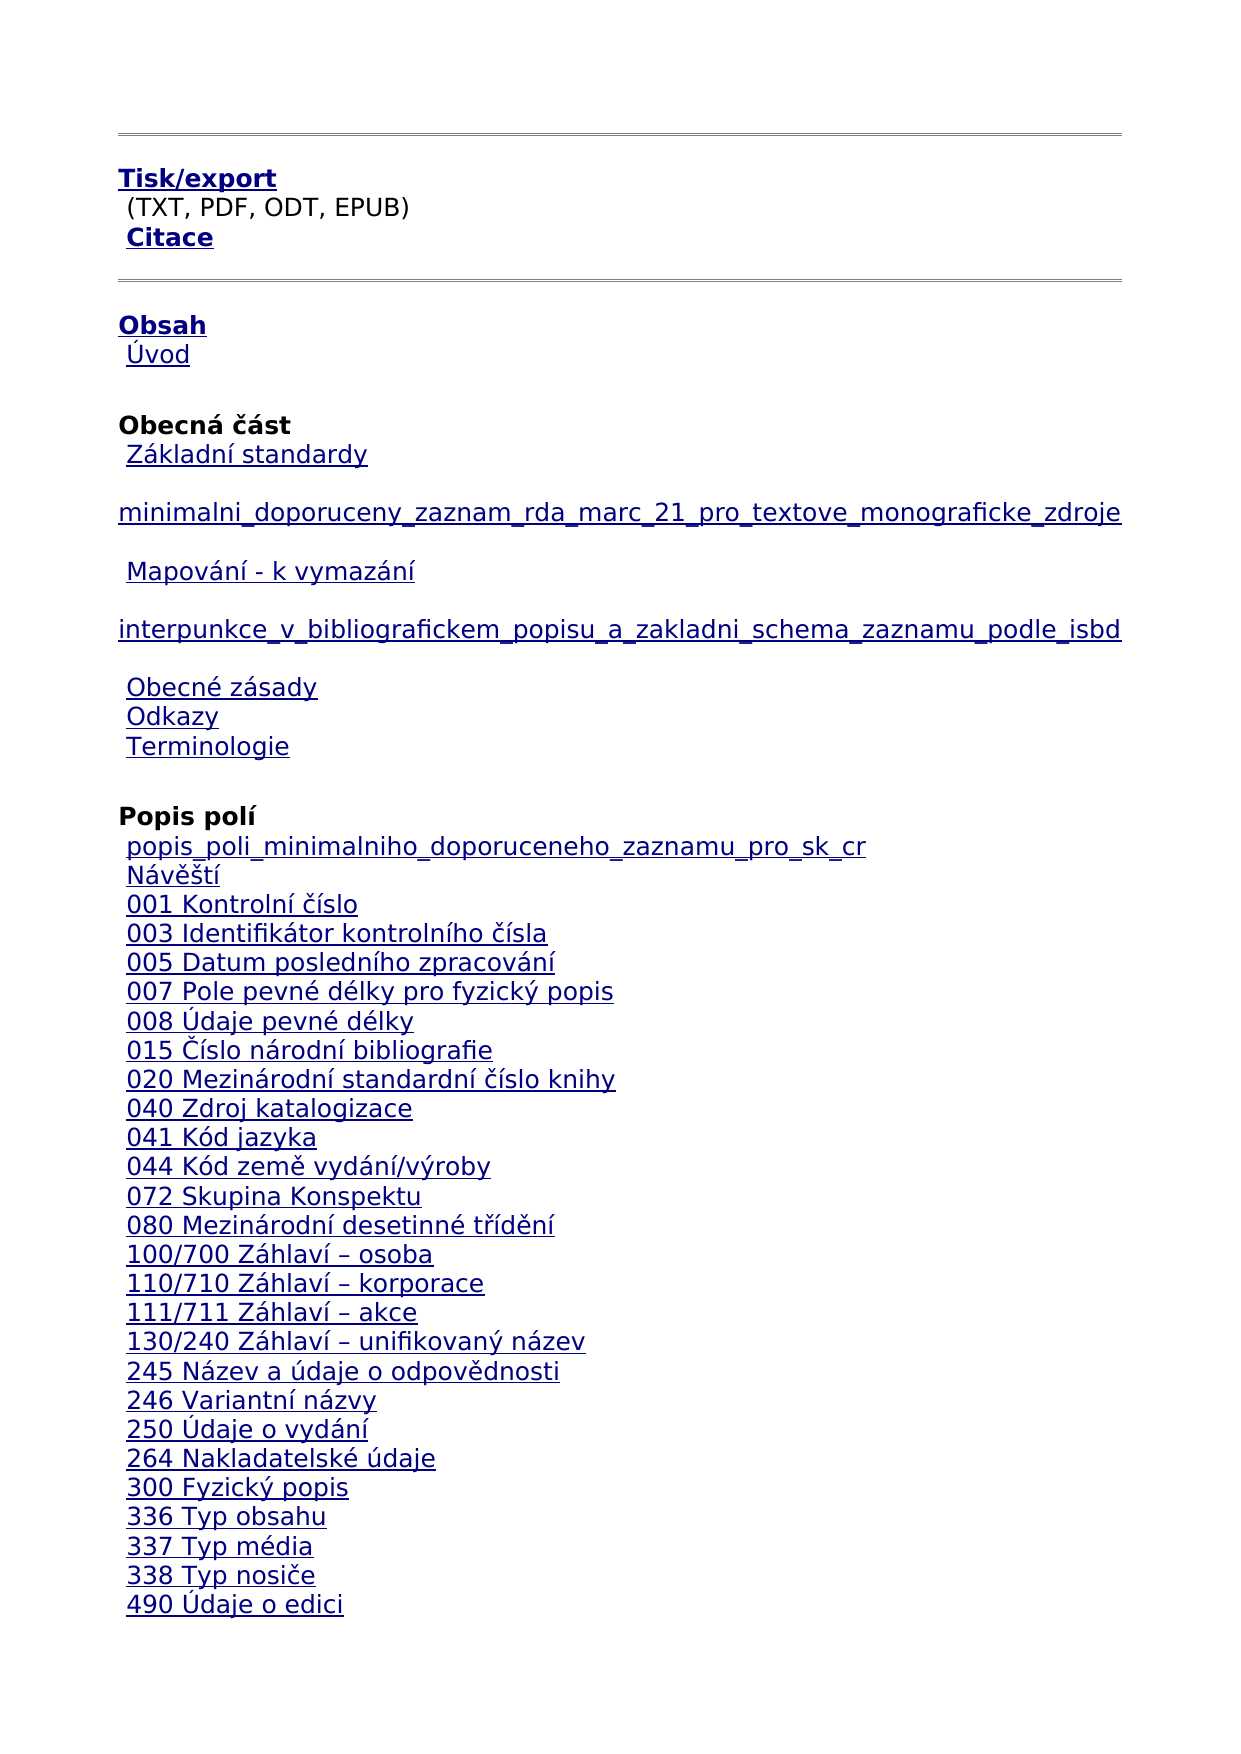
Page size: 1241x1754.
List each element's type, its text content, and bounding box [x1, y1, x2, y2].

text Obecná část Základní standardy minimalni_doporuceny_zaznam_rda_marc_21_pro_textove_monograficke_zdroje [118, 411, 1122, 523]
text Obsah Úvod [118, 311, 1122, 398]
text Tisk/export (TXT, PDF, ODT, EPUB) Citace [118, 164, 1122, 252]
text Obecné zásady Odkazy Terminologie [118, 642, 1122, 790]
text Mapování - k vymazání interpunkce_v_bibliografickem_popisu_a_zakladni_schema_zaznamu_podle_isbd [118, 525, 1122, 640]
text Popis polí popis_poli_minimalniho_doporuceneho_zaznamu_pro_sk_cr Návěští 001 Kontrolní číslo 003 Identifikátor kontrolního čísla 005 Datum posledního zpracování 007 Pole pevné délky pro fyzický popis 008 Údaje pevné délky 015 Číslo národní bibliografie 020 Mezinárodní standardní číslo knihy 040 Zdroj katalogizace 041 Kód jazyka 044 Kód země vydání/výroby 072 Skupina Konspektu 080 Mezinárodní desetinné třídění 100/700 Záhlaví – osoba 110/710 Záhlaví – korporace 111/711 Záhlaví – akce 130/240 Záhlaví – unifikovaný název 245 Název a údaje o odpovědnosti 246 Variantní názvy 250 Údaje o vydání 264 Nakladatelské údaje 300 Fyzický popis 336 Typ obsahu 337 Typ média 338 Typ nosiče 490 Údaje o edici [118, 802, 1122, 1619]
